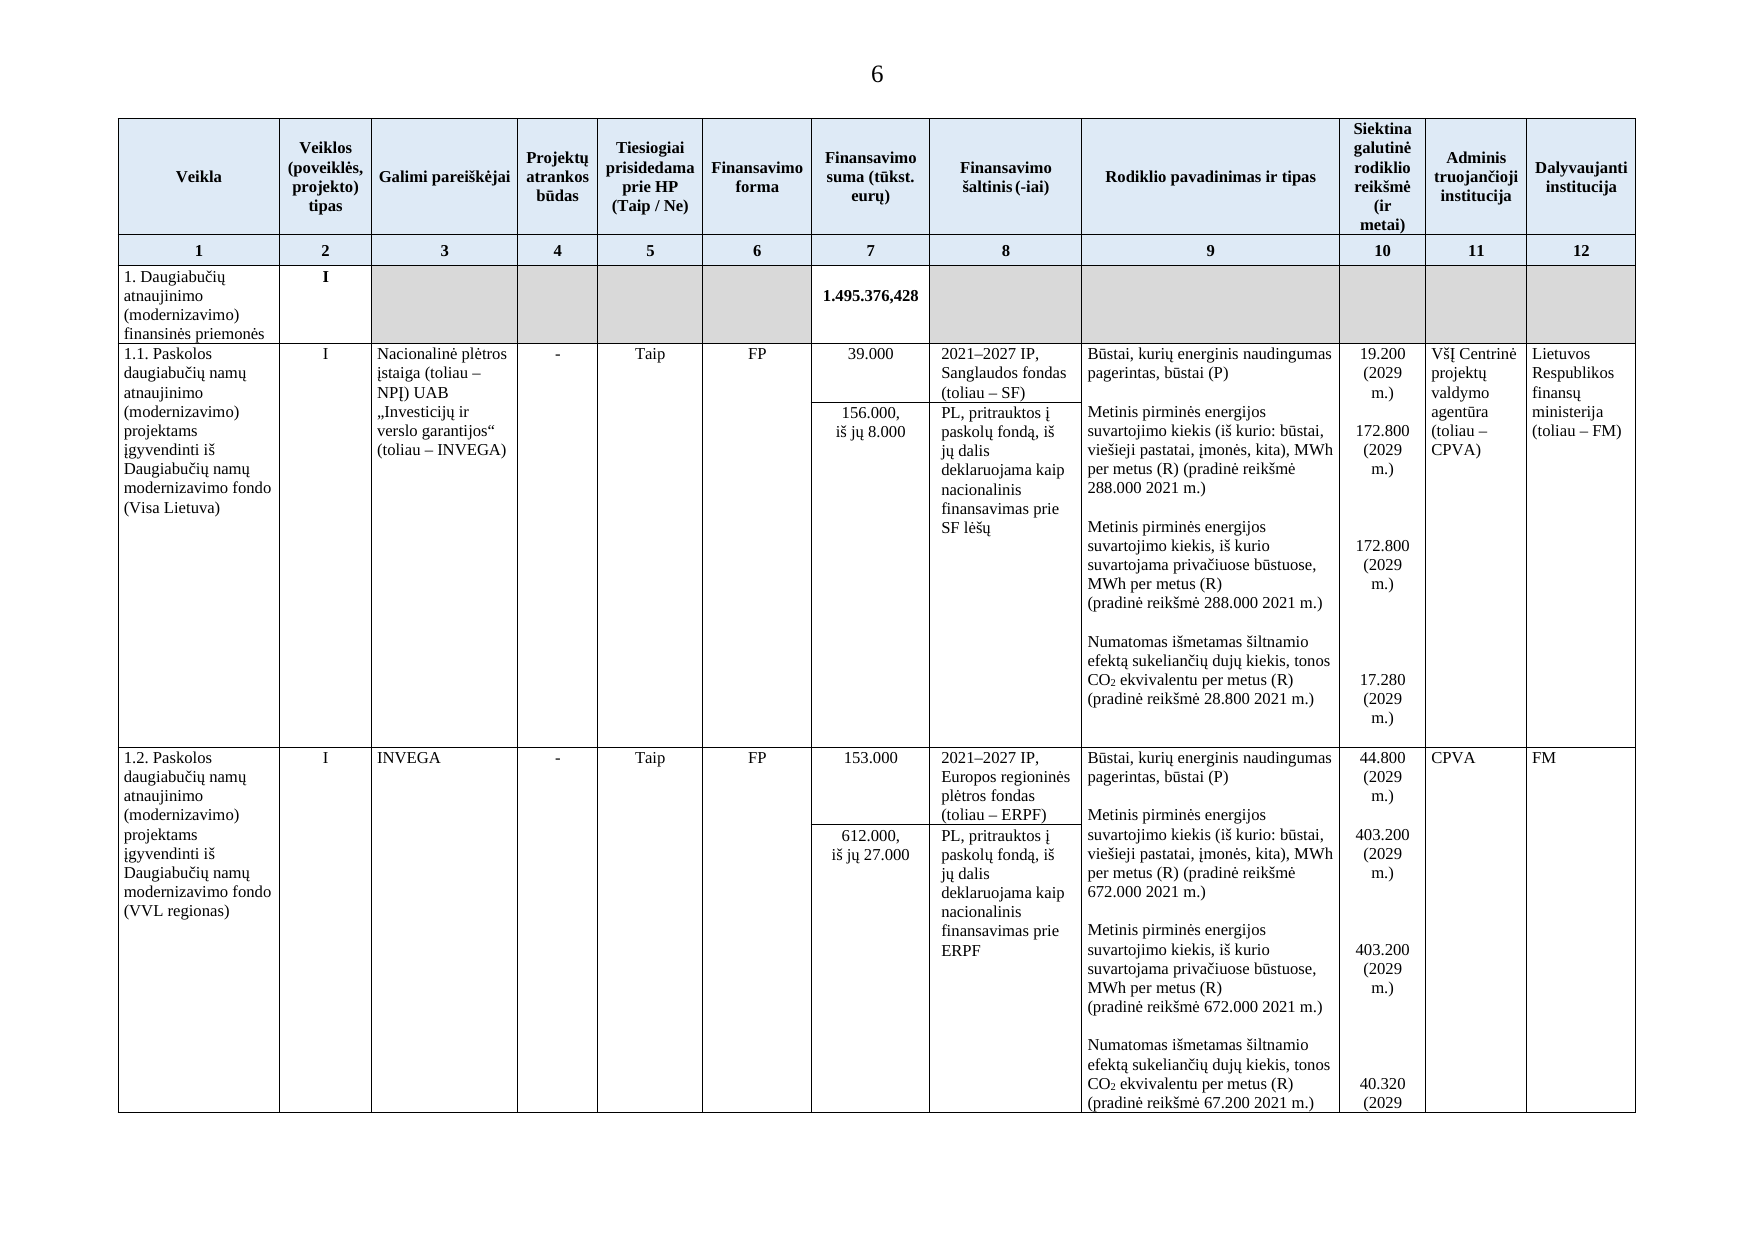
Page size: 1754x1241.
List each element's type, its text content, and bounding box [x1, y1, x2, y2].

table_cell - [518, 344, 597, 747]
table_cell FP [703, 748, 811, 1112]
table_header Rodiklio pavadinimas ir tipas [1082, 119, 1339, 234]
table_cell 9 [1082, 235, 1339, 265]
table_cell [598, 266, 702, 343]
table_cell Nacionalinė plėtros įstaiga (toliau – NPĮ) UAB „Investicijų ir verslo garantijos“ (toliau – INVEGA) [372, 344, 517, 747]
table_header Adminis truojančioji institucija [1426, 119, 1526, 234]
table_cell 8 [930, 235, 1081, 265]
table_cell 6 [703, 235, 811, 265]
table_cell [372, 266, 517, 343]
table_header Veiklos (poveiklės, projekto) tipas [280, 119, 371, 234]
table_cell 2 [280, 235, 371, 265]
table_cell 2021–2027 IP, Europos regioninės plėtros fondas (toliau – ERPF) [930, 748, 1081, 824]
table_cell 5 [598, 235, 702, 265]
table_cell 1.495.376,428 [812, 266, 929, 343]
table_cell 2021–2027 IP, Sanglaudos fondas (toliau – SF) [930, 344, 1081, 402]
table_cell 612.000, iš jų 27.000 [812, 825, 929, 1112]
table_cell 153.000 [812, 748, 929, 824]
table_cell PL, pritrauktos į paskolų fondą, iš jų dalis deklaruojama kaip nacionalinis finansavimas prie ERPF [930, 825, 1081, 1112]
table_cell 1 [119, 235, 279, 265]
table_header Galimi pareiškėjai [372, 119, 517, 234]
table_cell PL, pritrauktos į paskolų fondą, iš jų dalis deklaruojama kaip nacionalinis finansavimas prie SF lėšų [930, 403, 1081, 747]
table_cell Taip [598, 344, 702, 747]
table_cell 1.2. Paskolos daugiabučių namų atnaujinimo (modernizavimo) projektams įgyvendinti iš Daugiabučių namų modernizavimo fondo (VVL regionas) [119, 748, 279, 1112]
table_cell FP [703, 344, 811, 747]
table_header Projektų atrankos būdas [518, 119, 597, 234]
table_cell 4 [518, 235, 597, 265]
table_header Dalyvaujanti institucija [1527, 119, 1635, 234]
table_cell I [280, 344, 371, 747]
table_cell FM [1527, 748, 1635, 1112]
table_cell 1. Daugiabučių atnaujinimo (modernizavimo) finansinės priemonės [119, 266, 279, 343]
table_header Finansavimo suma (tūkst. eurų) [812, 119, 929, 234]
table_header Tiesiogiai prisidedama prie HP (Taip / Ne) [598, 119, 702, 234]
table_cell Būstai, kurių energinis naudingumas pagerintas, būstai (P) Metinis pirminės energijos suvartojimo kiekis (iš kurio: būstai, viešieji pastatai, įmonės, kita), MWh per metus (R) (pradinė reikšmė 672.000 2021 m.) Metinis pirminės energijos suvartojimo kiekis, iš kurio suvartojama privačiuose būstuose, MWh per metus (R) (pradinė reikšmė 672.000 2021 m.) Numatomas išmetamas šiltnamio efektą sukeliančių dujų kiekis, tonos CO2 ekvivalentu per metus (R) (pradinė reikšmė 67.200 2021 m.) [1082, 748, 1339, 1112]
table_cell Taip [598, 748, 702, 1112]
table_header Veikla [119, 119, 279, 234]
table_cell 10 [1340, 235, 1425, 265]
table_cell [703, 266, 811, 343]
table_cell [1340, 266, 1425, 343]
table_cell - [518, 748, 597, 1112]
table_header Finansavimo šaltinis (-iai) [930, 119, 1081, 234]
table_cell [1426, 266, 1526, 343]
table_cell [518, 266, 597, 343]
table_header Finansavimo forma [703, 119, 811, 234]
table_cell 39.000 [812, 344, 929, 402]
table_header Siektina galutinė rodiklio reikšmė (ir metai) [1340, 119, 1425, 234]
table_cell Būstai, kurių energinis naudingumas pagerintas, būstai (P) Metinis pirminės energijos suvartojimo kiekis (iš kurio: būstai, viešieji pastatai, įmonės, kita), MWh per metus (R) (pradinė reikšmė 288.000 2021 m.) Metinis pirminės energijos suvartojimo kiekis, iš kurio suvartojama privačiuose būstuose, MWh per metus (R) (pradinė reikšmė 288.000 2021 m.) Numatomas išmetamas šiltnamio efektą sukeliančių dujų kiekis, tonos CO2 ekvivalentu per metus (R) (pradinė reikšmė 28.800 2021 m.) [1082, 344, 1339, 747]
table_cell VšĮ Centrinė projektų valdymo agentūra (toliau – CPVA) [1426, 344, 1526, 747]
table_cell [1527, 266, 1635, 343]
table_cell [930, 266, 1081, 343]
table_cell INVEGA [372, 748, 517, 1112]
table_cell 7 [812, 235, 929, 265]
table_cell 1.1. Paskolos daugiabučių namų atnaujinimo (modernizavimo) projektams įgyvendinti iš Daugiabučių namų modernizavimo fondo (Visa Lietuva) [119, 344, 279, 747]
table_cell [1082, 266, 1339, 343]
table_cell I [280, 748, 371, 1112]
table_cell I [280, 266, 371, 343]
table_cell 44.800 (2029 m.) 403.200 (2029 m.) 403.200 (2029 m.) 40.320 (2029 [1340, 748, 1425, 1112]
table_cell 19.200 (2029 m.) 172.800 (2029 m.) 172.800 (2029 m.) 17.280 (2029 m.) [1340, 344, 1425, 747]
table_cell 11 [1426, 235, 1526, 265]
table_cell Lietuvos Respublikos finansų ministerija (toliau – FM) [1527, 344, 1635, 747]
table_cell CPVA [1426, 748, 1526, 1112]
table_cell 3 [372, 235, 517, 265]
table_cell 156.000, iš jų 8.000 [812, 403, 929, 747]
table_cell 12 [1527, 235, 1635, 265]
